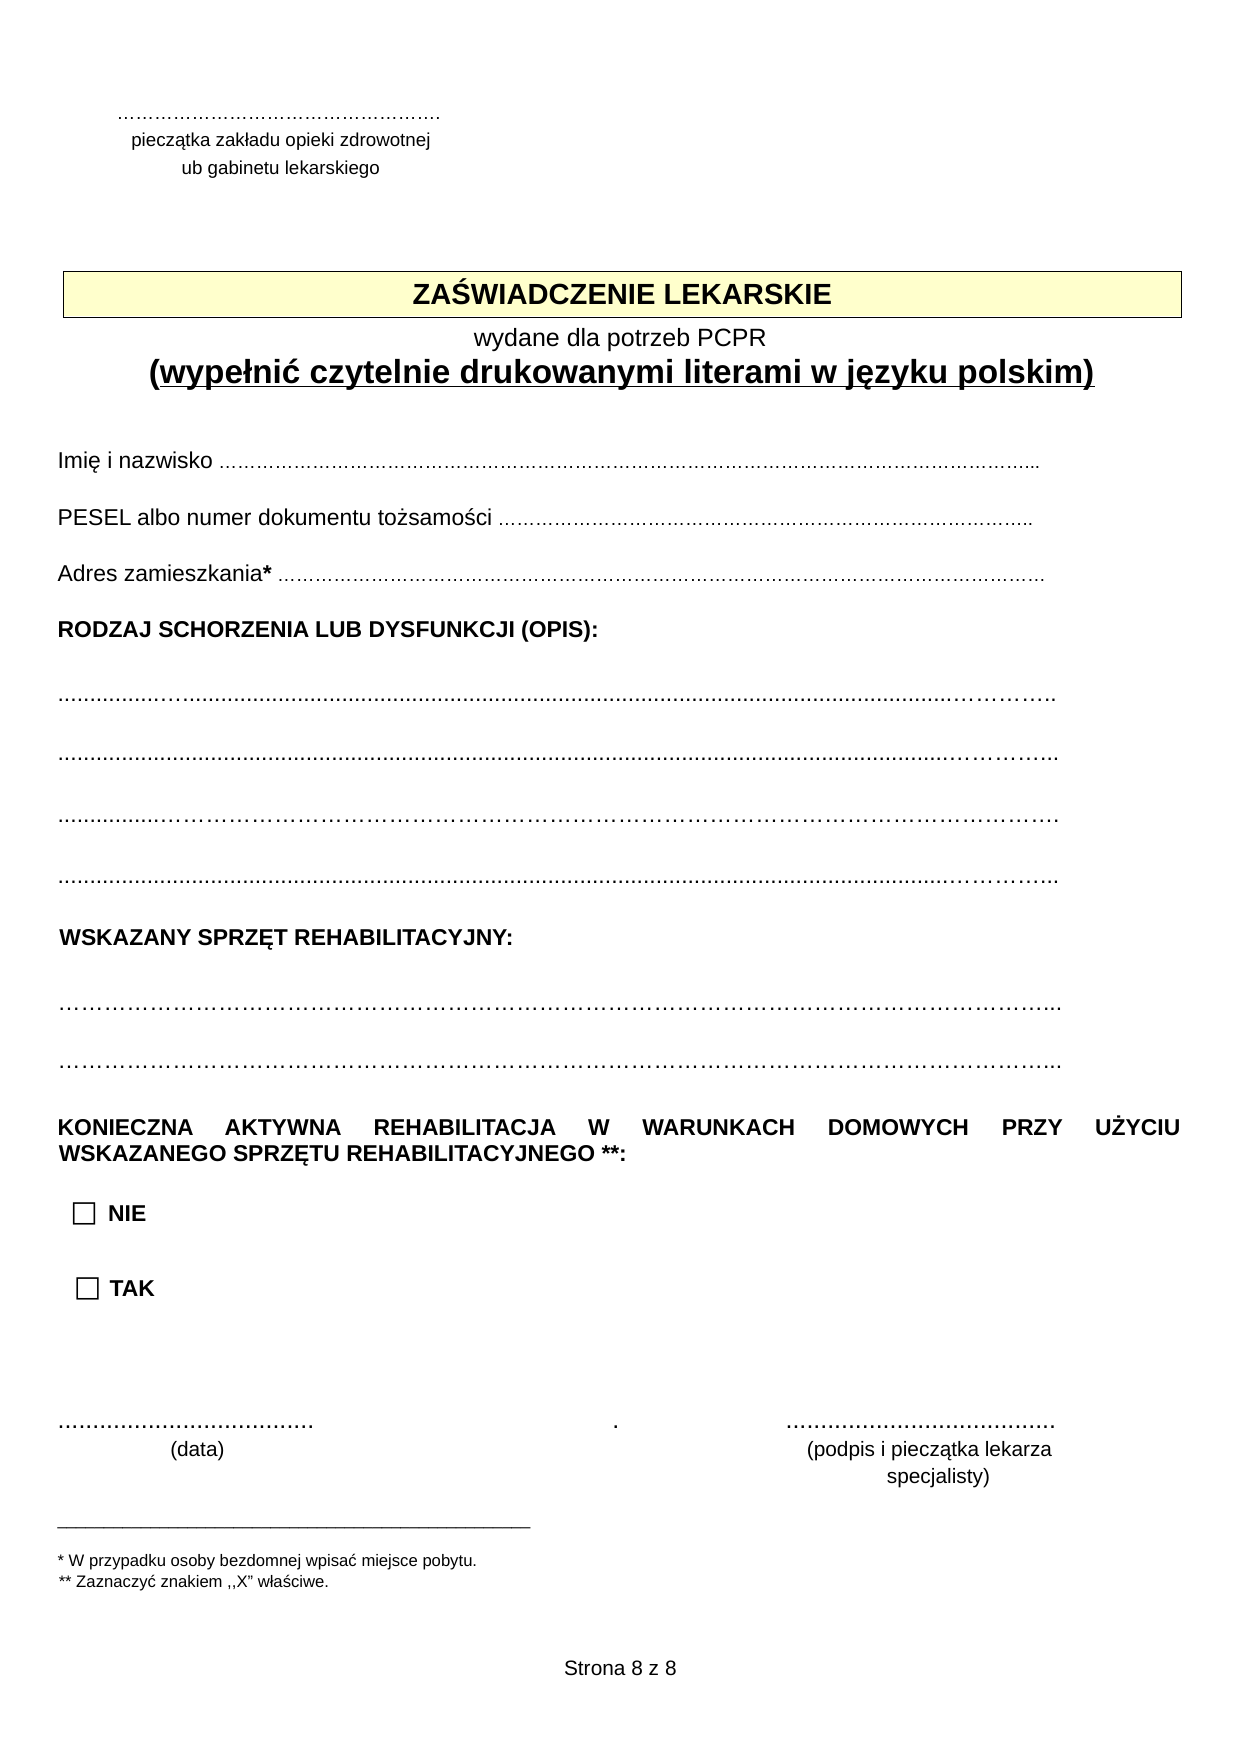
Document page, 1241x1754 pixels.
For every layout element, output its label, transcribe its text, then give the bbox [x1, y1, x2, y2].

text ___________________________________________________ [57, 1510, 810, 1529]
text RODZAJ SCHORZENIA LUB DYSFUNKCJI (OPIS): [57, 616, 1181, 643]
text □ TAK [57, 1269, 1181, 1304]
text Imię i nazwisko …………………………………………………………………………………………………………………... [57, 447, 1181, 473]
text (data) (podpis i pieczątka lekarza specjalisty) [59, 1437, 1169, 1487]
text * W przypadku osoby bezdomnej wpisać miejsce pobytu. ** Zaznaczyć znakiem ,,X” właściwe. [57, 1550, 810, 1591]
text KONIECZNA AKTYWNA REHABILITACJA W WARUNKACH DOMOWYCH PRZY UŻYCIU WSKAZANEGO SPRZĘTU REHABILITACYJNEGO **: [57, 1114, 1181, 1167]
text …………………………………………………………………………………………………………………... [57, 988, 1181, 1015]
text wydane dla potrzeb PCPR [59, 323, 1181, 352]
text ..................................... . ....................................... [57, 1405, 1181, 1434]
text Adres zamieszkania* …………………………………………………………………………………………………………… [57, 560, 1181, 586]
text pieczątka zakładu opieki zdrowotnej [59, 129, 502, 151]
text WSKAZANY SPRZĘT REHABILITACYJNY: [59, 924, 1181, 950]
text ub gabinetu lekarskiego [59, 157, 502, 178]
text ................….........................................................................................................................………….. [57, 680, 1181, 707]
text …………………………………………………………………………………………………………………... [57, 1047, 1181, 1074]
table_header ZAŚWIADCZENIE LEKARSKIE [64, 272, 1181, 316]
text ................………………………………………………………………………………………………………. [57, 801, 1181, 827]
text ……………………………………………. [59, 101, 502, 123]
text □ NIE [57, 1195, 1181, 1229]
text ............................................................................................................................................…………... [57, 739, 1181, 766]
text ............................................................................................................................................…………... [57, 862, 1181, 889]
text PESEL albo numer dokumentu tożsamości ………………………………………………………………………….. [57, 504, 1181, 530]
text (wypełnić czytelnie drukowanymi literami w języku polskim) [62, 352, 1181, 391]
